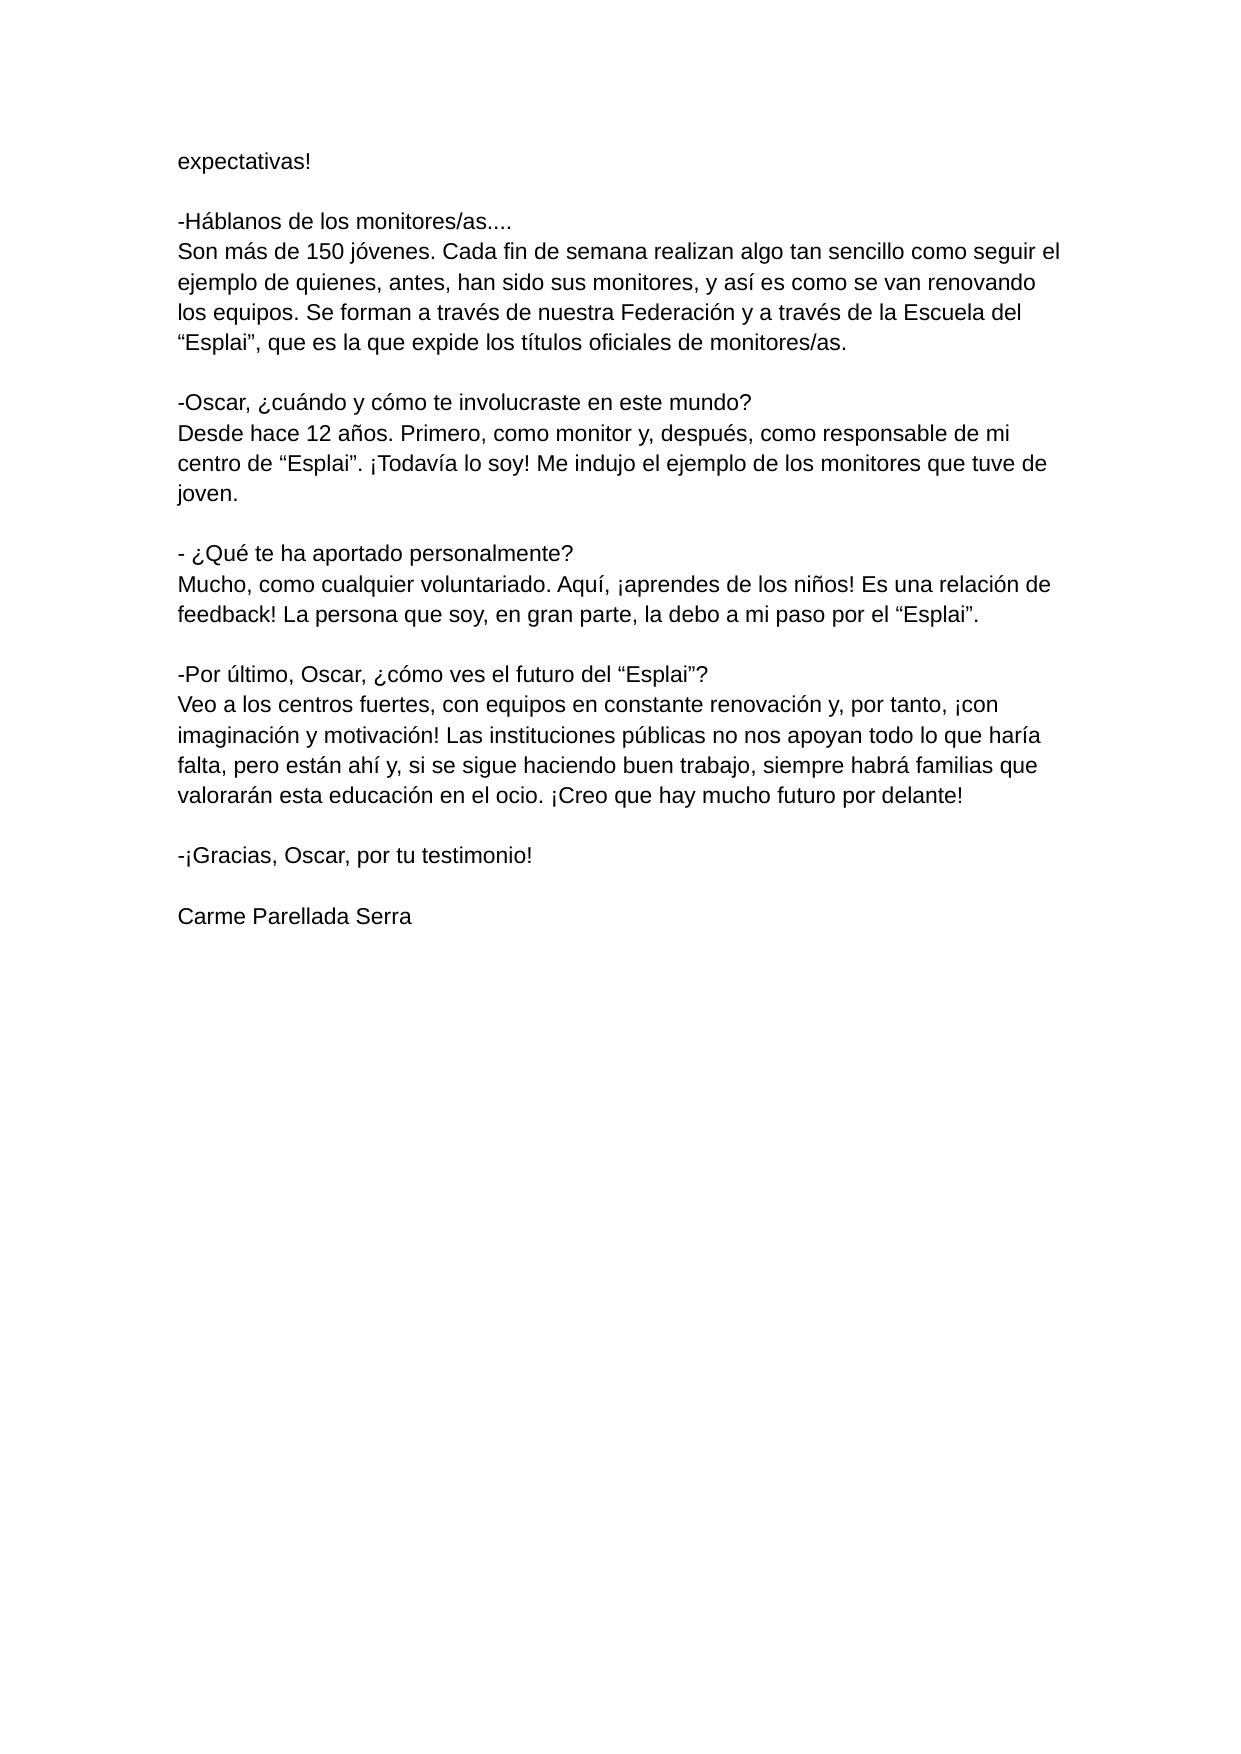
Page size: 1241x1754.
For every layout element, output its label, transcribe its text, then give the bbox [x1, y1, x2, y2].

text Mucho, como cualquier voluntariado. Aquí, ¡aprendes de los niños! Es una relación de feedback! La persona que soy, en gran parte, la debo a mi paso por el “Esplai”. -Por último, Oscar, ¿cómo ves el futuro del “Esplai”? Veo a los centros fuertes, con equipos en constante renovación y, por tanto, ¡con imaginación y motivación! Las instituciones públicas no nos apoyan todo lo que haría falta, pero están ahí y, si se sigue haciendo buen trabajo, siempre habrá familias que valorarán esta educación en el ocio. ¡Creo que hay mucho futuro por delante! [177, 571, 1063, 838]
text expectativas! -Háblanos de los monitores/as.... Son más de 150 jóvenes. Cada fin de semana realizan algo tan sencillo como seguir el ejemplo de quienes, antes, han sido sus monitores, y así es como se van renovando los equipos. Se forman a través de nuestra Federación y a través de la Escuela del “Esplai”, que es la que expide los títulos oficiales de monitores/as. -Oscar, ¿cuándo y cómo te involucraste en este mundo? Desde hace 12 años. Primero, como monitor y, después, como responsable de mi centro de “Esplai”. ¡Todavía lo soy! Me indujo el ejemplo de los monitores que tuve de joven. - ¿Qué te ha aportado personalmente? [177, 148, 1063, 567]
text -¡Gracias, Oscar, por tu testimonio! Carme Parellada Serra [177, 842, 1063, 929]
